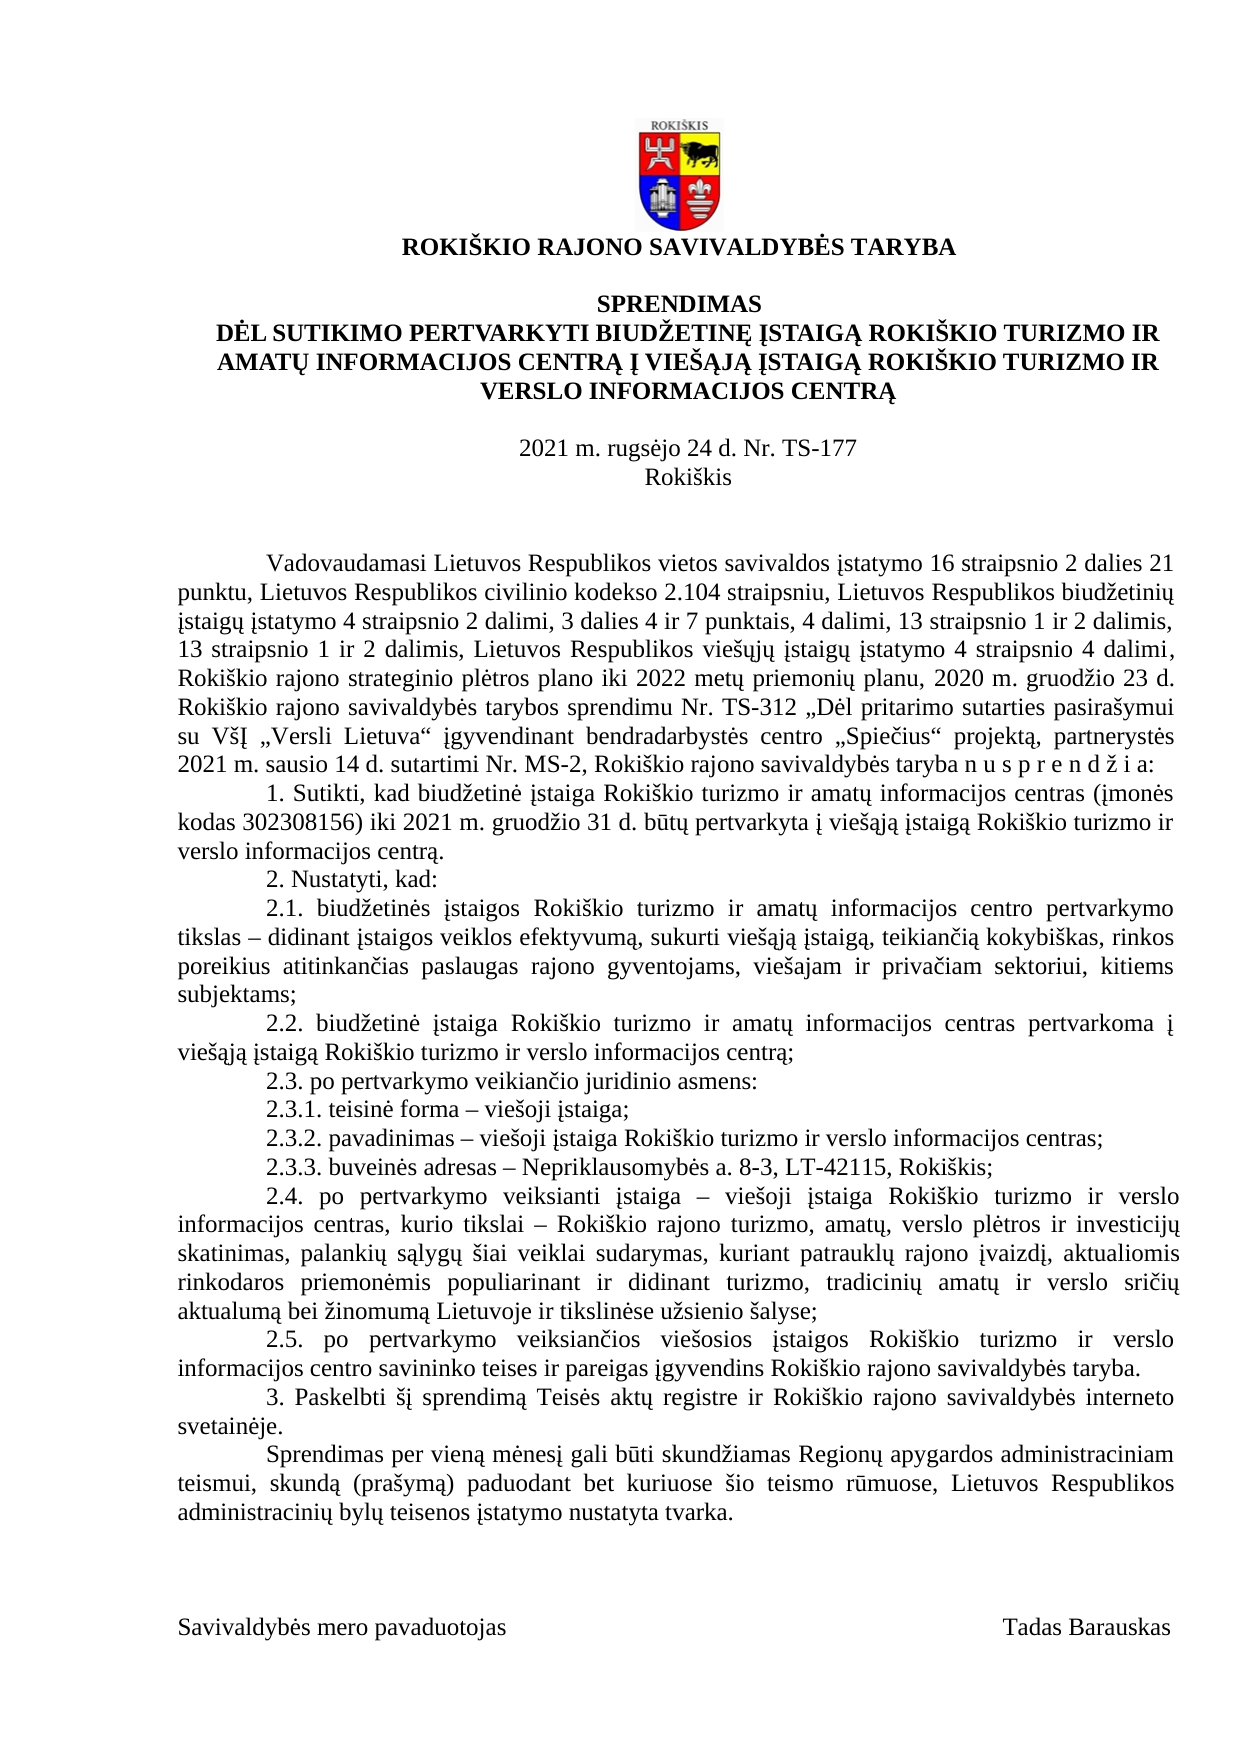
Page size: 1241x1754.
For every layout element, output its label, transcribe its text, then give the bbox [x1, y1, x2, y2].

text 2021 m. rugsėjo 24 d. Nr. TS-177 [201, 433, 1175, 462]
text Sprendimas per vieną mėnesį gali būti skundžiamas Regionų apygardos administraciniam teismui, skundą (prašymą) paduodant bet kuriuose šio teismo rūmuose, Lietuvos Respublikos administracinių bylų teisenos įstatymo nustatyta tvarka. [177, 1439, 1175, 1526]
text 2.4. po pertvarkymo veiksianti įstaiga – viešoji įstaiga Rokiškio turizmo ir verslo informacijos centras, kurio tikslai – Rokiškio rajono turizmo, amatų, verslo plėtros ir investicijų skatinimas, palankių sąlygų šiai veiklai sudarymas, kuriant patrauklų rajono įvaizdį, aktualiomis rinkodaros priemonėmis populiarinant ir didinant turizmo, tradicinių amatų ir verslo sričių aktualumą bei žinomumą Lietuvoje ir tikslinėse užsienio šalyse; [177, 1181, 1181, 1324]
text 2.1. biudžetinės įstaigos Rokiškio turizmo ir amatų informacijos centro pertvarkymo tikslas – didinant įstaigos veiklos efektyvumą, sukurti viešąją įstaigą, teikiančią kokybiškas, rinkos poreikius atitinkančias paslaugas rajono gyventojams, viešajam ir privačiam sektoriui, kitiems subjektams; [177, 893, 1175, 1008]
text 2.3.3. buveinės adresas – Nepriklausomybės a. 8-3, LT-42115, Rokiškis; [177, 1152, 1175, 1181]
text 2.3. po pertvarkymo veikiančio juridinio asmens: [177, 1066, 1175, 1094]
text 3. Paskelbti šį sprendimą Teisės aktų registre ir Rokiškio rajono savivaldybės interneto svetainėje. [177, 1382, 1175, 1439]
text 2.2. biudžetinė įstaiga Rokiškio turizmo ir amatų informacijos centras pertvarkoma į viešąją įstaigą Rokiškio turizmo ir verslo informacijos centrą; [177, 1008, 1175, 1066]
text ROKIŠKIO RAJONO SAVIVALDYBĖS TARYBA [177, 232, 1181, 261]
text SPRENDIMAS [177, 289, 1181, 318]
text 1. Sutikti, kad biudžetinė įstaiga Rokiškio turizmo ir amatų informacijos centras (įmonės kodas 302308156) iki 2021 m. gruodžio 31 d. būtų pertvarkyta į viešąją įstaigą Rokiškio turizmo ir verslo informacijos centrą. [177, 778, 1175, 864]
text Vadovaudamasi Lietuvos Respublikos vietos savivaldos įstatymo 16 straipsnio 2 dalies 21 punktu, Lietuvos Respublikos civilinio kodekso 2.104 straipsniu, Lietuvos Respublikos biudžetinių įstaigų įstatymo 4 straipsnio 2 dalimi, 3 dalies 4 ir 7 punktais, 4 dalimi, 13 straipsnio 1 ir 2 dalimis, 13 straipsnio 1 ir 2 dalimis, Lietuvos Respublikos viešųjų įstaigų įstatymo 4 straipsnio 4 dalimi, Rokiškio rajono strateginio plėtros plano iki 2022 metų priemonių planu, 2020 m. gruodžio 23 d. Rokiškio rajono savivaldybės tarybos sprendimu Nr. TS-312 „Dėl pritarimo sutarties pasirašymui su VšĮ „Versli Lietuva“ įgyvendinant bendradarbystės centro „Spiečius“ projektą, partnerystės 2021 m. sausio 14 d. sutartimi Nr. MS-2, Rokiškio rajono savivaldybės taryba n u s p r e n d ž i a: [177, 548, 1175, 778]
text DĖL SUTIKIMO PERTVARKYTI BIUDŽETINĘ ĮSTAIGĄ ROKIŠKIO TURIZMO IR AMATŲ INFORMACIJOS CENTRĄ Į VIEŠĄJĄ ĮSTAIGĄ ROKIŠKIO TURIZMO IR VERSLO INFORMACIJOS CENTRĄ [201, 318, 1175, 404]
text 2.5. po pertvarkymo veiksiančios viešosios įstaigos Rokiškio turizmo ir verslo informacijos centro savininko teises ir pareigas įgyvendins Rokiškio rajono savivaldybės taryba. [177, 1324, 1175, 1382]
text 2.3.1. teisinė forma – viešoji įstaiga; [177, 1094, 1175, 1123]
text Rokiškis [201, 462, 1175, 491]
text 2. Nustatyti, kad: [177, 864, 1175, 893]
text Savivaldybės mero pavaduotojas Tadas Barauskas [177, 1612, 1181, 1641]
text 2.3.2. pavadinimas – viešoji įstaiga Rokiškio turizmo ir verslo informacijos centras; [177, 1123, 1175, 1152]
